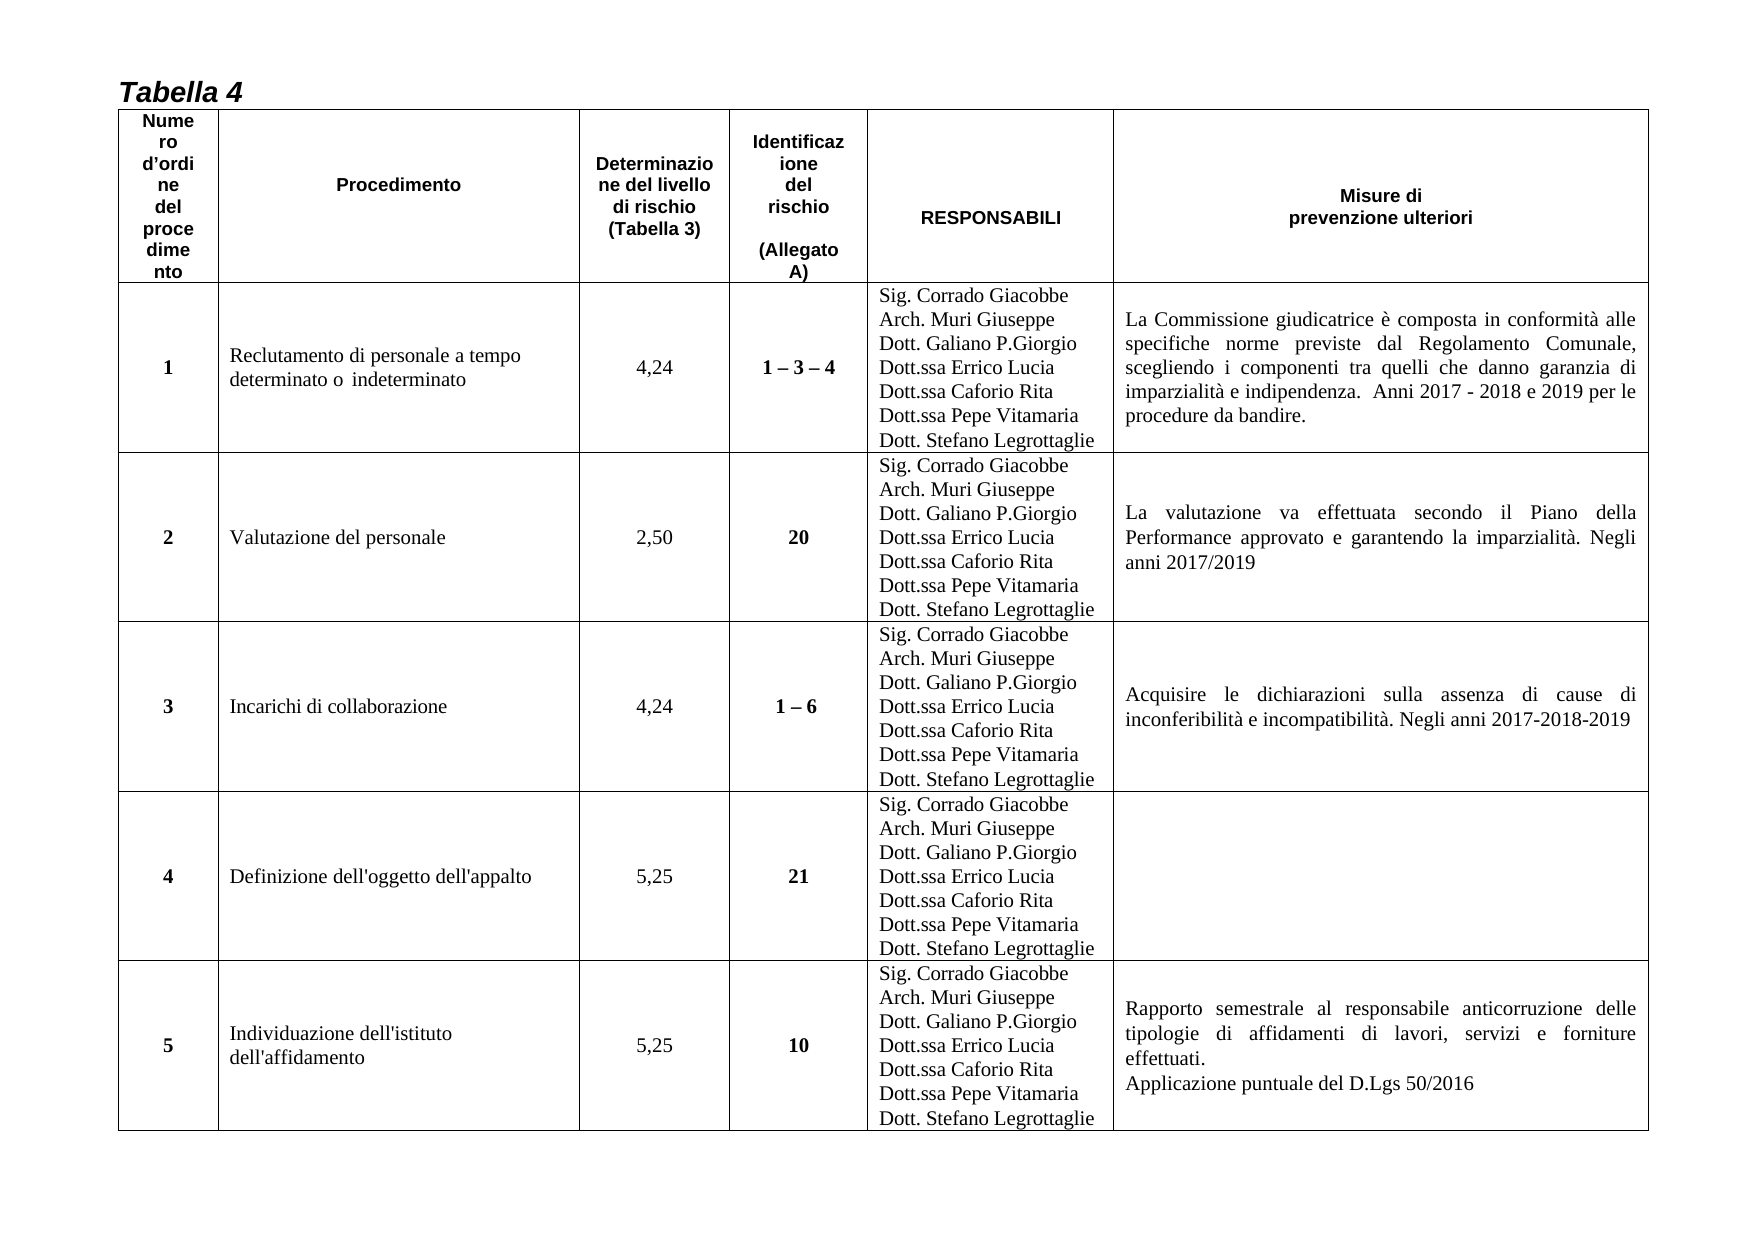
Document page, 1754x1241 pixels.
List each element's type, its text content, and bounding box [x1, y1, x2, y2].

table_cell La Commissione giudicatrice è composta in conformità alle specifiche norme previste dal Regolamento Comunale, scegliendo i componenti tra quelli che danno garanzia di imparzialità e indipendenza. Anni 2017 - 2018 e 2019 per le procedure da bandire. [1114, 283, 1648, 452]
table_cell 10 [730, 961, 867, 1129]
table_cell Acquisire le dichiarazioni sulla assenza di cause di inconferibilità e incompatibilità. Negli anni 2017-2018-2019 [1114, 622, 1648, 791]
table_cell 4,24 [580, 622, 729, 791]
table_cell Sig. Corrado Giacobbe Arch. Muri Giuseppe Dott. Galiano P.Giorgio Dott.ssa Errico Lucia Dott.ssa Caforio Rita Dott.ssa Pepe Vitamaria Dott. Stefano Legrottaglie [868, 961, 1113, 1129]
table_cell Sig. Corrado Giacobbe Arch. Muri Giuseppe Dott. Galiano P.Giorgio Dott.ssa Errico Lucia Dott.ssa Caforio Rita Dott.ssa Pepe Vitamaria Dott. Stefano Legrottaglie [868, 283, 1113, 452]
table_cell 5 [119, 961, 218, 1129]
table_cell Sig. Corrado Giacobbe Arch. Muri Giuseppe Dott. Galiano P.Giorgio Dott.ssa Errico Lucia Dott.ssa Caforio Rita Dott.ssa Pepe Vitamaria Dott. Stefano Legrottaglie [868, 453, 1113, 621]
table_cell 4,24 [580, 283, 729, 452]
table_cell Sig. Corrado Giacobbe Arch. Muri Giuseppe Dott. Galiano P.Giorgio Dott.ssa Errico Lucia Dott.ssa Caforio Rita Dott.ssa Pepe Vitamaria Dott. Stefano Legrottaglie [868, 792, 1113, 960]
table_cell 20 [730, 453, 867, 621]
table_header RESPONSABILI [868, 110, 1113, 282]
table_cell 5,25 [580, 792, 729, 960]
table_cell 2 [119, 453, 218, 621]
table_cell La valutazione va effettuata secondo il Piano della Performance approvato e garantendo la imparzialità. Negli anni 2017/2019 [1114, 453, 1648, 621]
table_cell 3 [119, 622, 218, 791]
table_cell [1114, 792, 1648, 960]
table_cell 2,50 [580, 453, 729, 621]
table_header Procedimento [219, 110, 579, 282]
table_cell Rapporto semestrale al responsabile anticorruzione delle tipologie di affidamenti di lavori, servizi e forniture effettuati. Applicazione puntuale del D.Lgs 50/2016 [1114, 961, 1648, 1129]
table_cell Definizione dell'oggetto dell'appalto [219, 792, 579, 960]
table_cell 1 – 3 – 4 [730, 283, 867, 452]
table_cell Valutazione del personale [219, 453, 579, 621]
table_header Misure di prevenzione ulteriori [1114, 110, 1648, 282]
table_cell Individuazione dell'istituto dell'affidamento [219, 961, 579, 1129]
table_cell Incarichi di collaborazione [219, 622, 579, 791]
table_cell Reclutamento di personale a tempo determinato o indeterminato [219, 283, 579, 452]
table_cell 4 [119, 792, 218, 960]
table_header Numero d’ordine del procedimento [119, 110, 218, 282]
table_cell 1 [119, 283, 218, 452]
table_header Identificazione del rischio (Allegato A) [730, 110, 867, 282]
table_cell 21 [730, 792, 867, 960]
text Tabella 4 [118, 75, 1636, 108]
table_cell Sig. Corrado Giacobbe Arch. Muri Giuseppe Dott. Galiano P.Giorgio Dott.ssa Errico Lucia Dott.ssa Caforio Rita Dott.ssa Pepe Vitamaria Dott. Stefano Legrottaglie [868, 622, 1113, 791]
table_cell 5,25 [580, 961, 729, 1129]
table_cell 1 – 6 [730, 622, 867, 791]
table_header Determinazione del livello di rischio (Tabella 3) [580, 110, 729, 282]
